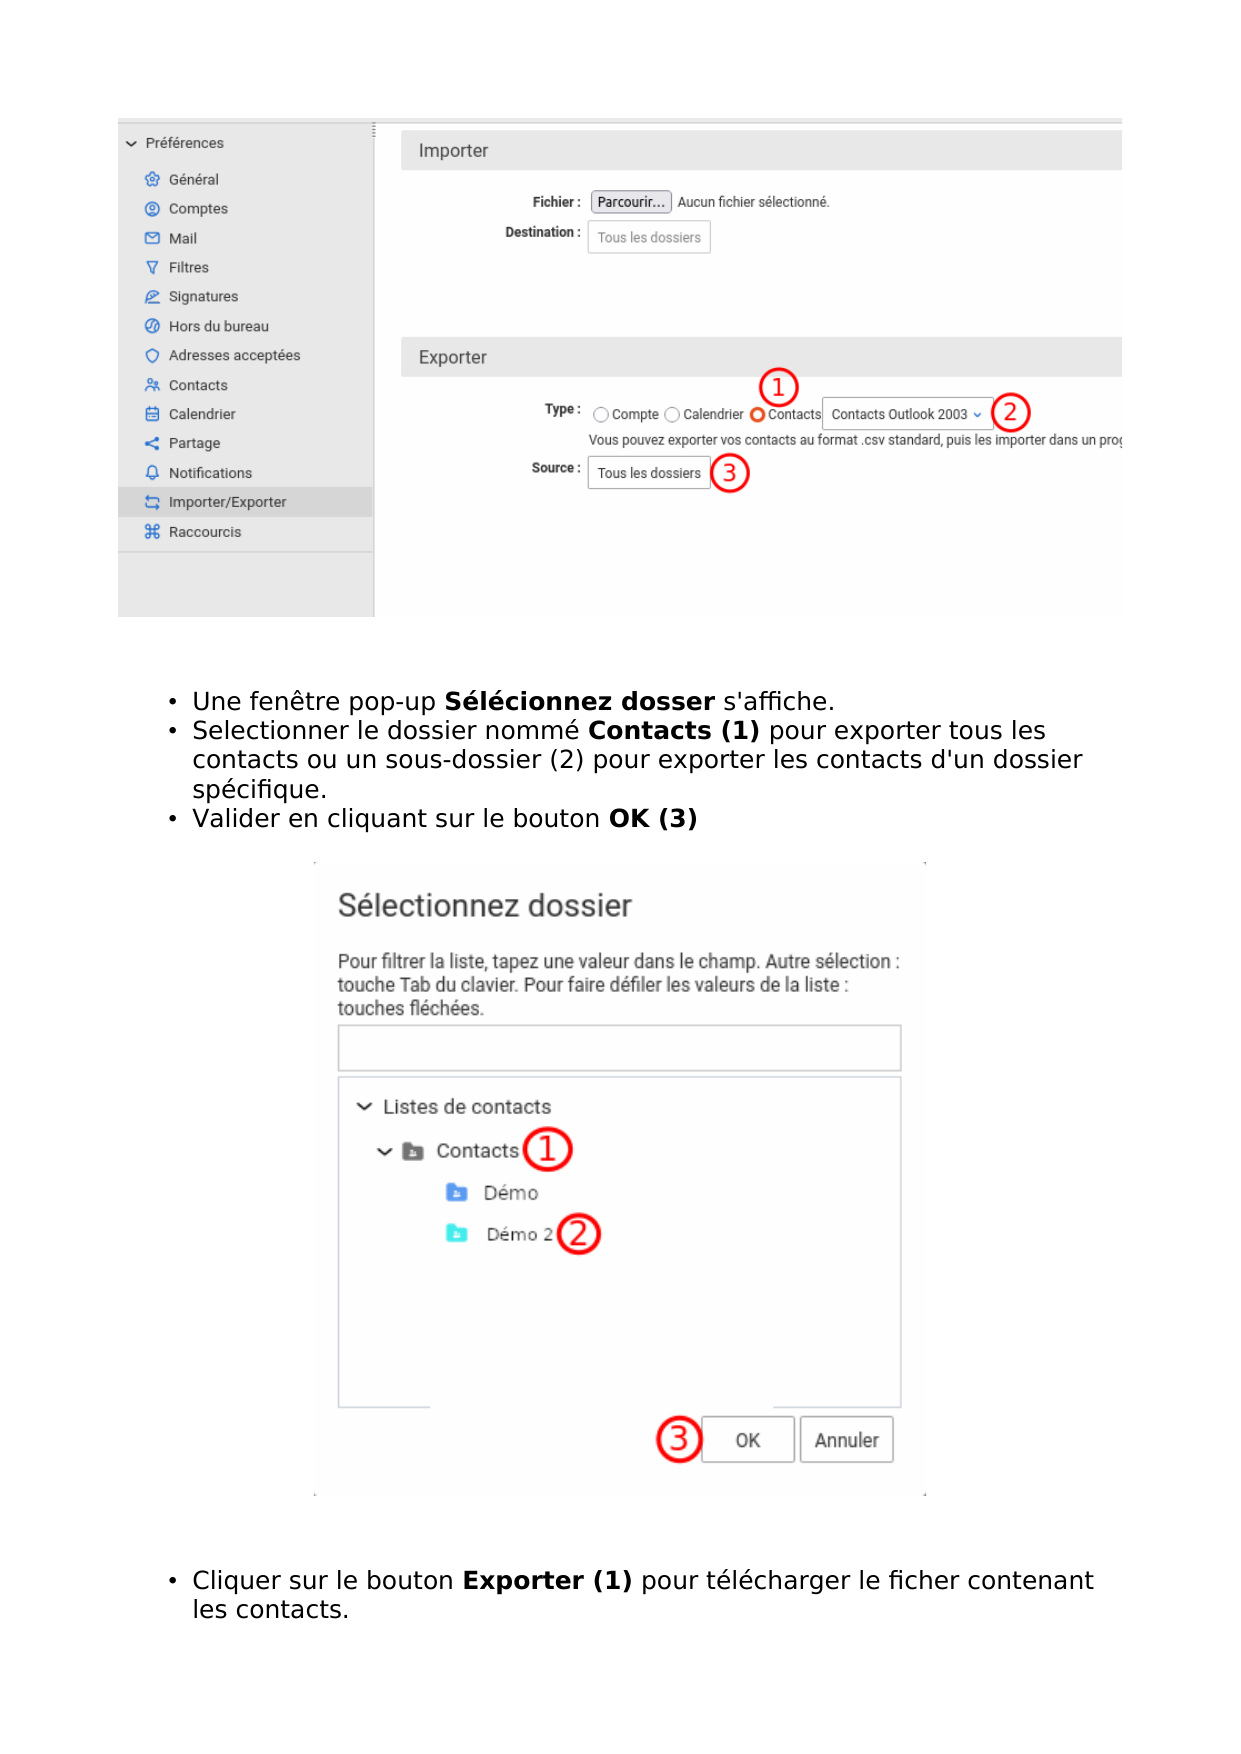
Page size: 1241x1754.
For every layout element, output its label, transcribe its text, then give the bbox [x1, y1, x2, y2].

list Cliquer sur le bouton Exporter (1) pour télécharger le ficher contenant les contacts. [177, 1567, 1122, 1625]
list Valider en cliquant sur le bouton OK (3) [177, 804, 1122, 833]
list Une fenêtre pop-up Sélécionnez dosser s'affiche. [177, 687, 1122, 716]
picture [118, 118, 1123, 617]
list Selectionner le dossier nommé Contacts (1) pour exporter tous les contacts ou un sous-dossier (2) pour exporter les contacts d'un dossier spécifique. [177, 716, 1122, 804]
picture [313, 862, 927, 1496]
